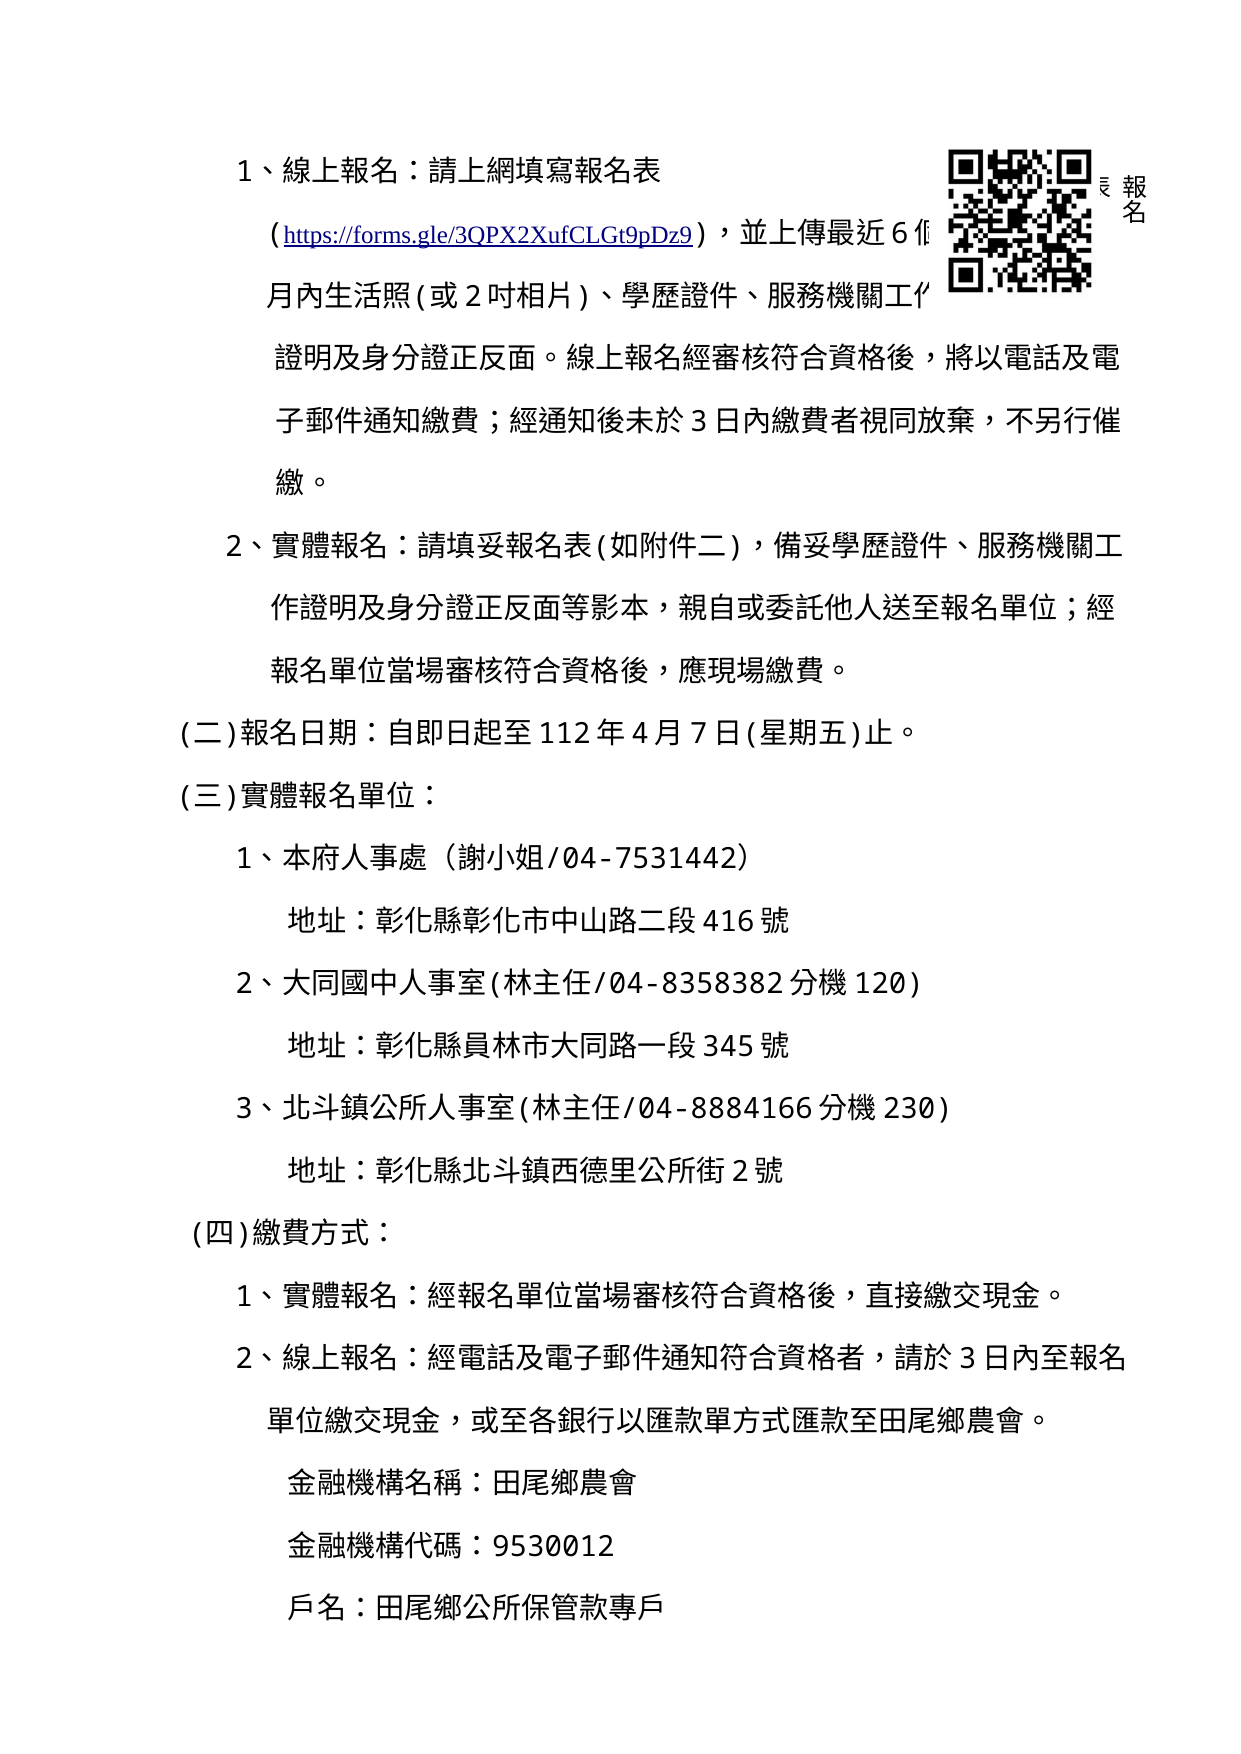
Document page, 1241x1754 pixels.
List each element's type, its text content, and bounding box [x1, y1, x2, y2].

text 地址：彰化縣彰化市中山路二段416號 [148, 877, 1137, 939]
text 1、本府人事處（謝小姐/04-7531442） [148, 814, 1137, 877]
text 報名表 [1101, 174, 1153, 242]
text 1、實體報名：經報名單位當場審核符合資格後，直接繳交現金。 [148, 1252, 1137, 1314]
text (三)實體報名單位： [176, 752, 1137, 814]
text (https://forms.gle/3QPX2XufCLGt9pDz9)，並上傳最近6個 [266, 189, 929, 252]
text 證明及身分證正反面。線上報名經審核符合資格後，將以電話及電子郵件通知繳費；經通知後未於3日內繳費者視同放棄，不另行催繳。 [274, 314, 1137, 502]
text 2、實體報名：請填妥報名表(如附件二)，備妥學歷證件、服務機關工作證明及身分證正反面等影本，親自或委託他人送至報名單位；經報名單位當場審核符合資格後，應現場繳費。 [175, 502, 1137, 689]
text (四)繳費方式： [118, 1189, 1137, 1252]
text (二)報名日期：自即日起至112年4月7日(星期五)止。 [176, 689, 1137, 752]
text 金融機構名稱：田尾鄉農會 [148, 1439, 1137, 1502]
text 月內生活照(或2吋相片)、學歷證件、服務機關工作 [266, 252, 1137, 314]
text 3、北斗鎮公所人事室(林主任/04-8884166分機230) [148, 1064, 1137, 1127]
picture [929, 130, 1111, 312]
text 1、線上報名：請上網填寫報名表 [177, 127, 1161, 257]
text 戶名：田尾鄉公所保管款專戶 [148, 1564, 1137, 1627]
text 地址：彰化縣員林市大同路一段345號 [148, 1002, 1137, 1064]
text 金融機構代碼：9530012 [148, 1502, 1137, 1564]
text 地址：彰化縣北斗鎮西德里公所街2號 [148, 1127, 1137, 1189]
text 2、線上報名：經電話及電子郵件通知符合資格者，請於3日內至報名單位繳交現金，或至各銀行以匯款單方式匯款至田尾鄉農會。 [148, 1314, 1137, 1439]
text 2、大同國中人事室(林主任/04-8358382分機120) [148, 939, 1137, 1002]
